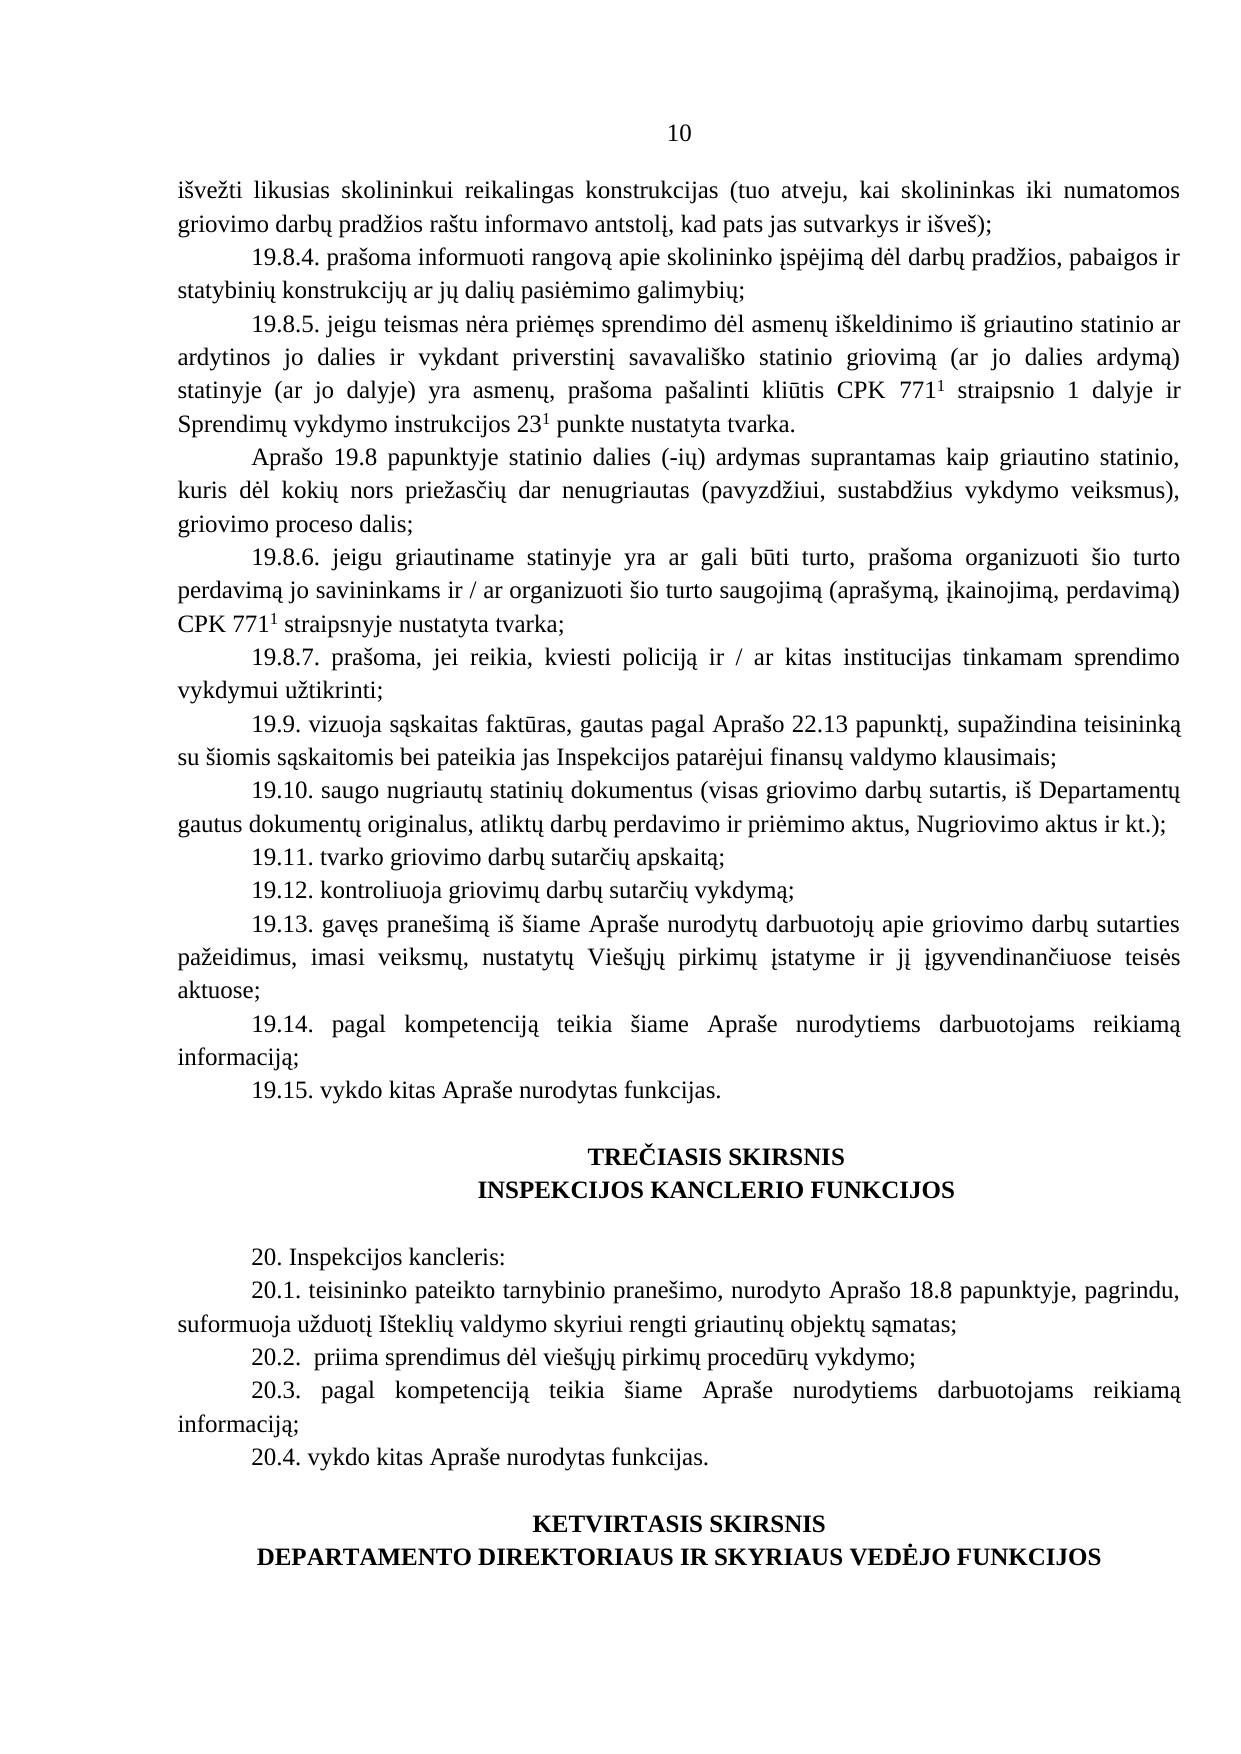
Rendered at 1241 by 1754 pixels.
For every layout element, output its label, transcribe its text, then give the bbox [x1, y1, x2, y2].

text DEPARTAMENTO DIREKTORIAUS IR SKYRIAUS VEDĖJO FUNKCIJOS [177, 1542, 1181, 1571]
text 19.9. vizuoja sąskaitas faktūras, gautas pagal Aprašo 22.13 papunktį, supažindina teisininką su šiomis sąskaitomis bei pateikia jas Inspekcijos patarėjui finansų valdymo klausimais; [177, 709, 1181, 771]
text 19.11. tvarko griovimo darbų sutarčių apskaitą; [177, 842, 1181, 871]
text 20. Inspekcijos kancleris: [177, 1242, 1181, 1271]
text 19.8.5. jeigu teismas nėra priėmęs sprendimo dėl asmenų iškeldinimo iš griautino statinio ar ardytinos jo dalies ir vykdant priverstinį savavališko statinio griovimą (ar jo dalies ardymą) statinyje (ar jo dalyje) yra asmenų, prašoma pašalinti kliūtis CPK 7711 straipsnio 1 dalyje ir Sprendimų vykdymo instrukcijos 231 punkte nustatyta tvarka. [177, 309, 1181, 438]
text 19.12. kontroliuoja griovimų darbų sutarčių vykdymą; [177, 876, 1181, 904]
text 19.8.7. prašoma, jei reikia, kviesti policiją ir / ar kitas institucijas tinkamam sprendimo vykdymui užtikrinti; [177, 642, 1181, 704]
text 19.10. saugo nugriautų statinių dokumentus (visas griovimo darbų sutartis, iš Departamentų gautus dokumentų originalus, atliktų darbų perdavimo ir priėmimo aktus, Nugriovimo aktus ir kt.); [177, 776, 1181, 838]
text 20.2. priima sprendimus dėl viešųjų pirkimų procedūrų vykdymo; [177, 1342, 1181, 1371]
text 20.3. pagal kompetenciją teikia šiame Apraše nurodytiems darbuotojams reikiamą informaciją; [177, 1376, 1181, 1438]
text Aprašo 19.8 papunktyje statinio dalies (-ių) ardymas suprantamas kaip griautino statinio, kuris dėl kokių nors priežasčių dar nenugriautas (pavyzdžiui, sustabdžius vykdymo veiksmus), griovimo proceso dalis; [177, 442, 1181, 538]
text 19.15. vykdo kitas Apraše nurodytas funkcijas. [177, 1076, 1181, 1104]
text 19.14. pagal kompetenciją teikia šiame Apraše nurodytiems darbuotojams reikiamą informaciją; [177, 1009, 1181, 1071]
text TREČIASIS SKIRSNIS [177, 1142, 1181, 1171]
text 20.4. vykdo kitas Apraše nurodytas funkcijas. [177, 1442, 1181, 1471]
text 20.1. teisininko pateikto tarnybinio pranešimo, nurodyto Aprašo 18.8 papunktyje, pagrindu, suformuoja užduotį Išteklių valdymo skyriui rengti griautinų objektų sąmatas; [177, 1276, 1181, 1338]
text 19.8.6. jeigu griautiname statinyje yra ar gali būti turto, prašoma organizuoti šio turto perdavimą jo savininkams ir / ar organizuoti šio turto saugojimą (aprašymą, įkainojimą, perdavimą) CPK 7711 straipsnyje nustatyta tvarka; [177, 542, 1181, 638]
text išvežti likusias skolininkui reikalingas konstrukcijas (tuo atveju, kai skolininkas iki numatomos griovimo darbų pradžios raštu informavo antstolį, kad pats jas sutvarkys ir išveš); [177, 176, 1181, 238]
text 19.13. gavęs pranešimą iš šiame Apraše nurodytų darbuotojų apie griovimo darbų sutarties pažeidimus, imasi veiksmų, nustatytų Viešųjų pirkimų įstatyme ir jį įgyvendinančiuose teisės aktuose; [177, 909, 1181, 1004]
text 19.8.4. prašoma informuoti rangovą apie skolininko įspėjimą dėl darbų pradžios, pabaigos ir statybinių konstrukcijų ar jų dalių pasiėmimo galimybių; [177, 242, 1181, 304]
text INSPEKCIJOS KANCLERIO FUNKCIJOS [177, 1176, 1181, 1204]
text KETVIRTASIS SKIRSNIS [177, 1509, 1181, 1538]
